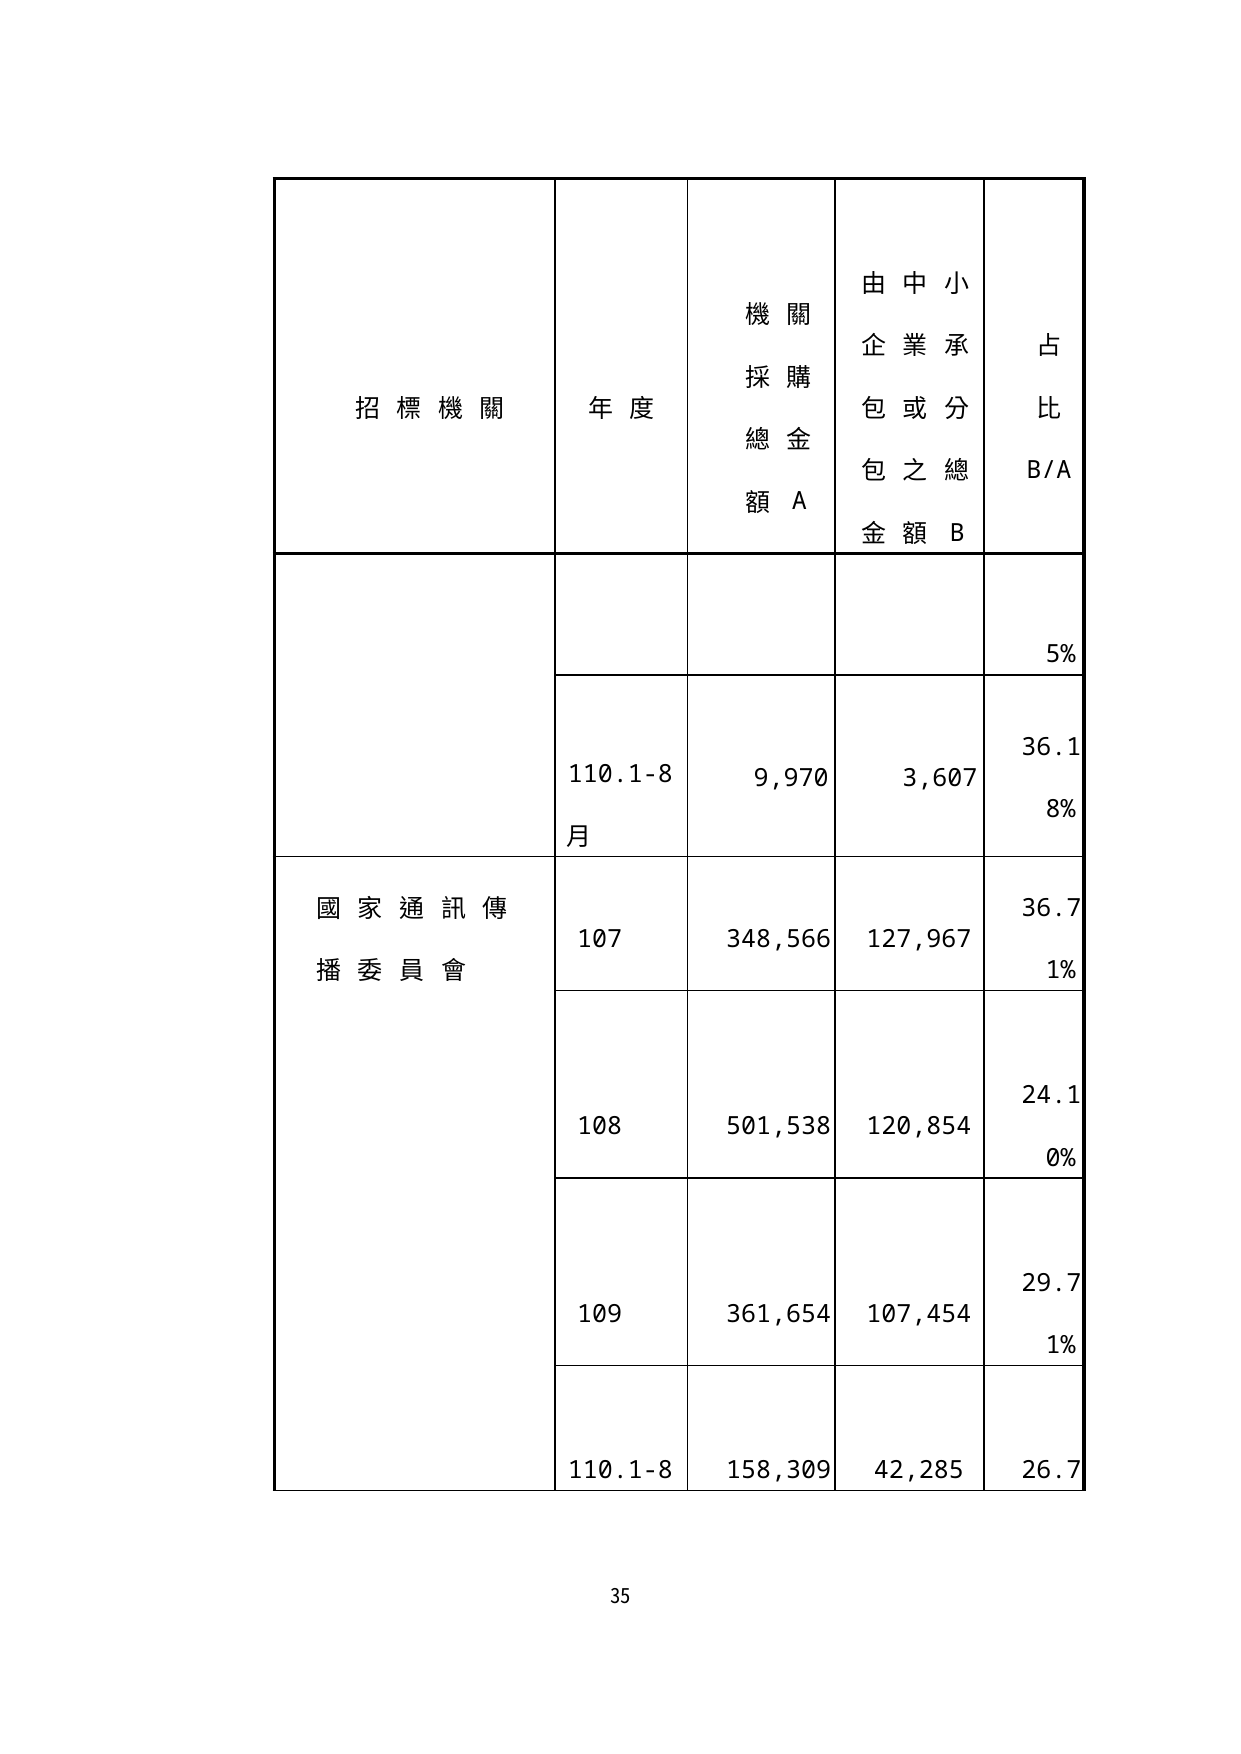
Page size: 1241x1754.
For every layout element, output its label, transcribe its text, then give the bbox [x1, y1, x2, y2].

table_cell 5% [985, 555, 1082, 674]
table_cell [688, 555, 834, 674]
table_cell 9,970 [688, 676, 834, 856]
table_cell 110.1-8 [556, 1366, 687, 1490]
table_cell 26.7 [985, 1366, 1082, 1490]
table_cell 42,285 [836, 1366, 983, 1490]
table_cell 348,566 [688, 857, 834, 990]
table_cell 3,607 [836, 676, 983, 856]
table_cell [836, 555, 983, 674]
table_cell 107,454 [836, 1179, 983, 1365]
table_cell 109 [556, 1179, 687, 1365]
table_cell 36.71% [985, 857, 1082, 990]
table_cell 158,309 [688, 1366, 834, 1490]
table_cell 501,538 [688, 991, 834, 1177]
table_cell 24.10% [985, 991, 1082, 1177]
table_header 由中小企業承包或分包之總金額B [836, 180, 983, 552]
table_header 招標機關 [276, 180, 554, 552]
table_header 占比B/A [985, 180, 1082, 552]
table_cell [276, 555, 554, 856]
table_cell 29.71% [985, 1179, 1082, 1365]
table_header 機關採購總金額A [688, 180, 834, 552]
table_cell 120,854 [836, 991, 983, 1177]
table_cell 110.1-8月 [556, 676, 687, 856]
table_cell 361,654 [688, 1179, 834, 1365]
table_cell 國家通訊傳播委員會 [276, 857, 554, 1490]
table_header 年度 [556, 180, 687, 552]
table_cell 127,967 [836, 857, 983, 990]
table_cell 36.18% [985, 676, 1082, 856]
table_cell 108 [556, 991, 687, 1177]
table_cell 107 [556, 857, 687, 990]
table_cell [556, 555, 687, 674]
